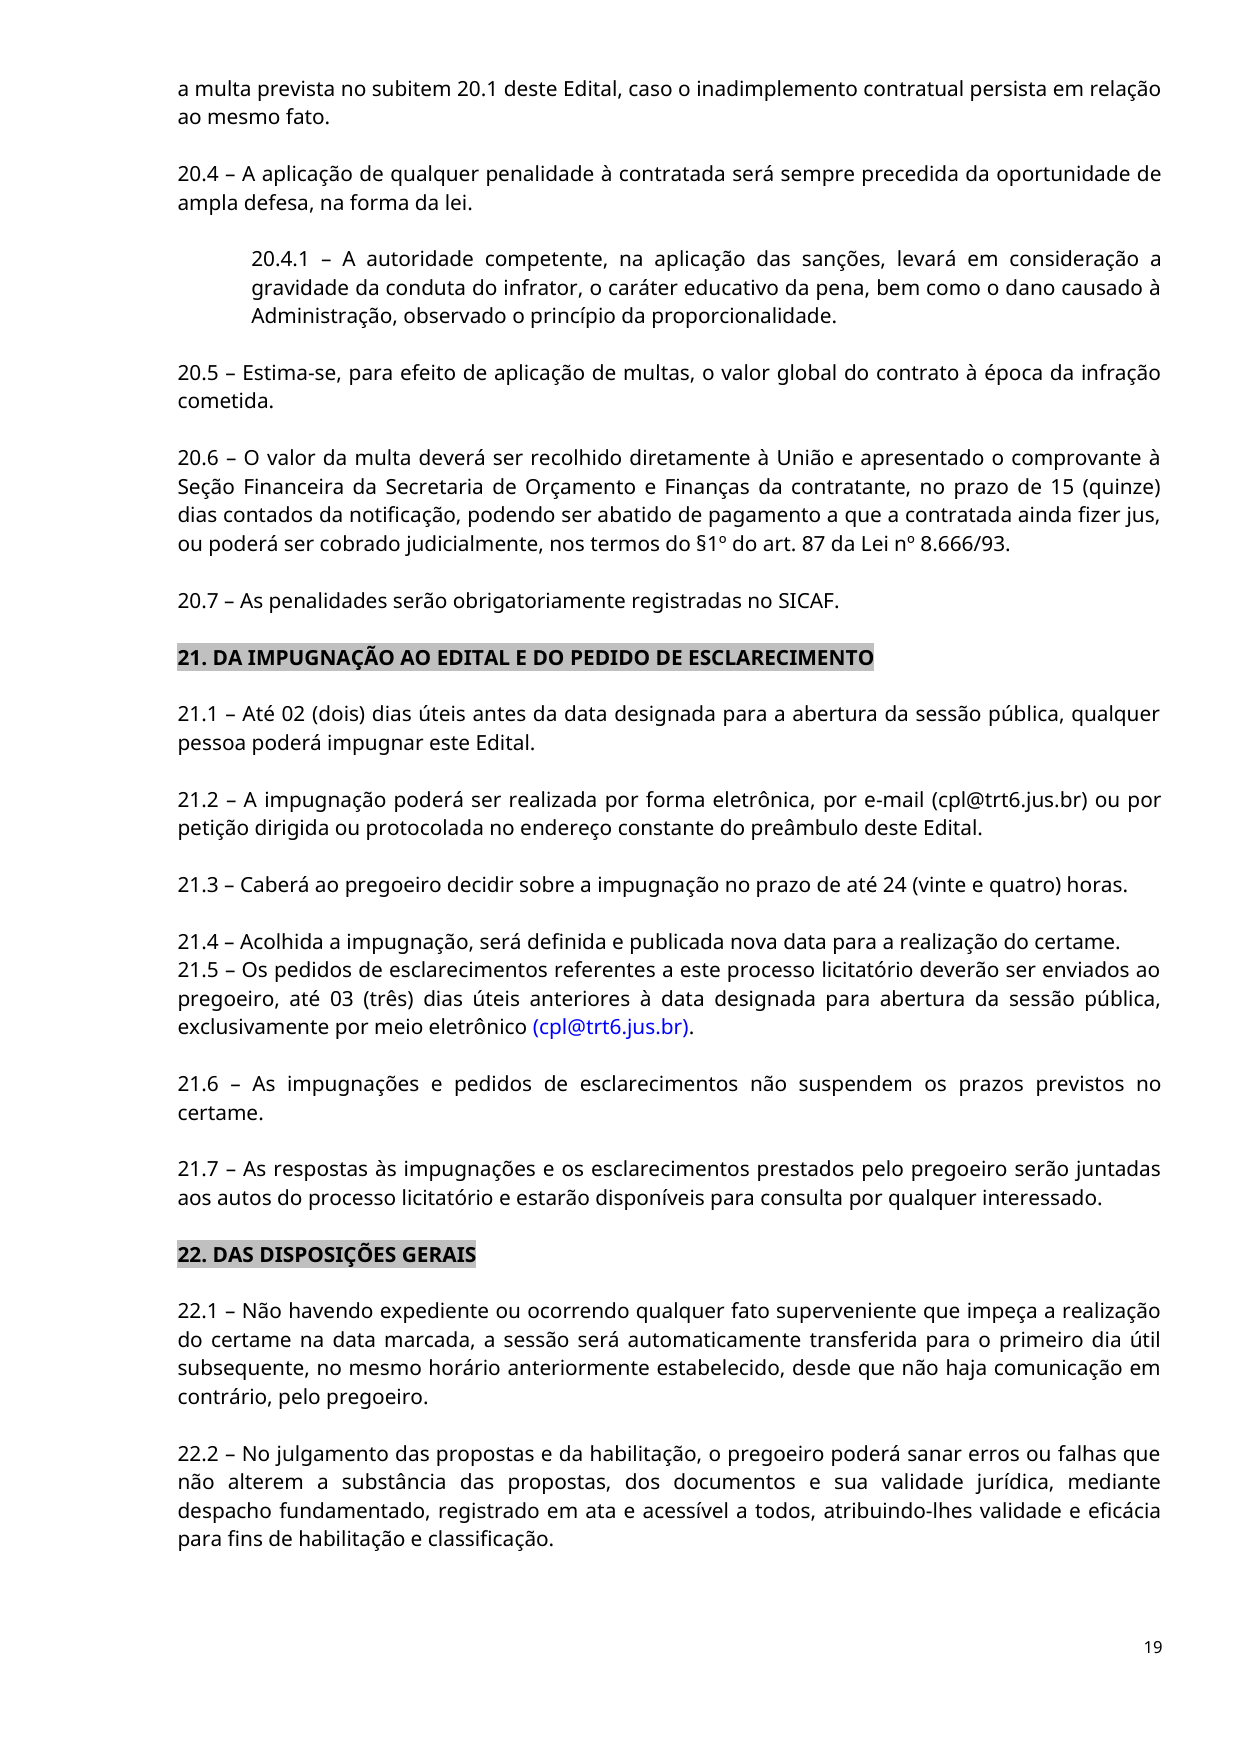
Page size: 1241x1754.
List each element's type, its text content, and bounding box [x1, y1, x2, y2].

text 20.6 – O valor da multa deverá ser recolhido diretamente à União e apresentado o comprovante à Seção Financeira da Secretaria de Orçamento e Finanças da contratante, no prazo de 15 (quinze) dias contados da notificação, podendo ser abatido de pagamento a que a contratada ainda fizer jus, ou poderá ser cobrado judicialmente, nos termos do §1º do art. 87 da Lei nº 8.666/93. [177, 443, 1162, 557]
text 20.4.1 – A autoridade competente, na aplicação das sanções, levará em consideração a gravidade da conduta do infrator, o caráter educativo da pena, bem como o dano causado à Administração, observado o princípio da proporcionalidade. [251, 244, 1162, 330]
text 22.2 – No julgamento das propostas e da habilitação, o pregoeiro poderá sanar erros ou falhas que não alterem a substância das propostas, dos documentos e sua validade jurídica, mediante despacho fundamentado, registrado em ata e acessível a todos, atribuindo-lhes validade e eficácia para fins de habilitação e classificação. [177, 1439, 1162, 1553]
text 20.5 – Estima-se, para efeito de aplicação de multas, o valor global do contrato à época da infração cometida. [177, 358, 1162, 415]
text 21.2 – A impugnação poderá ser realizada por forma eletrônica, por e-mail (cpl@trt6.jus.br) ou por petição dirigida ou protocolada no endereço constante do preâmbulo deste Edital. [177, 785, 1162, 842]
text 21. DA IMPUGNAÇÃO AO EDITAL E DO PEDIDO DE ESCLARECIMENTO [177, 643, 1162, 671]
text 21.3 – Caberá ao pregoeiro decidir sobre a impugnação no prazo de até 24 (vinte e quatro) horas. [177, 870, 1162, 898]
text 22.1 – Não havendo expediente ou ocorrendo qualquer fato superveniente que impeça a realização do certame na data marcada, a sessão será automaticamente transferida para o primeiro dia útil subsequente, no mesmo horário anteriormente estabelecido, desde que não haja comunicação em contrário, pelo pregoeiro. [177, 1297, 1162, 1410]
text a multa prevista no subitem 20.1 deste Edital, caso o inadimplemento contratual persista em relação ao mesmo fato. [177, 74, 1162, 131]
text 22. DAS DISPOSIÇÕES GERAIS [177, 1240, 1162, 1268]
text 21.7 – As respostas às impugnações e os esclarecimentos prestados pelo pregoeiro serão juntadas aos autos do processo licitatório e estarão disponíveis para consulta por qualquer interessado. [177, 1154, 1162, 1211]
text 21.5 – Os pedidos de esclarecimentos referentes a este processo licitatório deverão ser enviados ao pregoeiro, até 03 (três) dias úteis anteriores à data designada para abertura da sessão pública, exclusivamente por meio eletrônico (cpl@trt6.jus.br). [177, 955, 1162, 1041]
text 21.4 – Acolhida a impugnação, será definida e publicada nova data para a realização do certame. [177, 927, 1162, 955]
text 20.7 – As penalidades serão obrigatoriamente registradas no SICAF. [177, 586, 1162, 614]
text 21.1 – Até 02 (dois) dias úteis antes da data designada para a abertura da sessão pública, qualquer pessoa poderá impugnar este Edital. [177, 699, 1162, 756]
text 20.4 – A aplicação de qualquer penalidade à contratada será sempre precedida da oportunidade de ampla defesa, na forma da lei. [177, 159, 1162, 216]
text 21.6 – As impugnações e pedidos de esclarecimentos não suspendem os prazos previstos no certame. [177, 1069, 1162, 1126]
